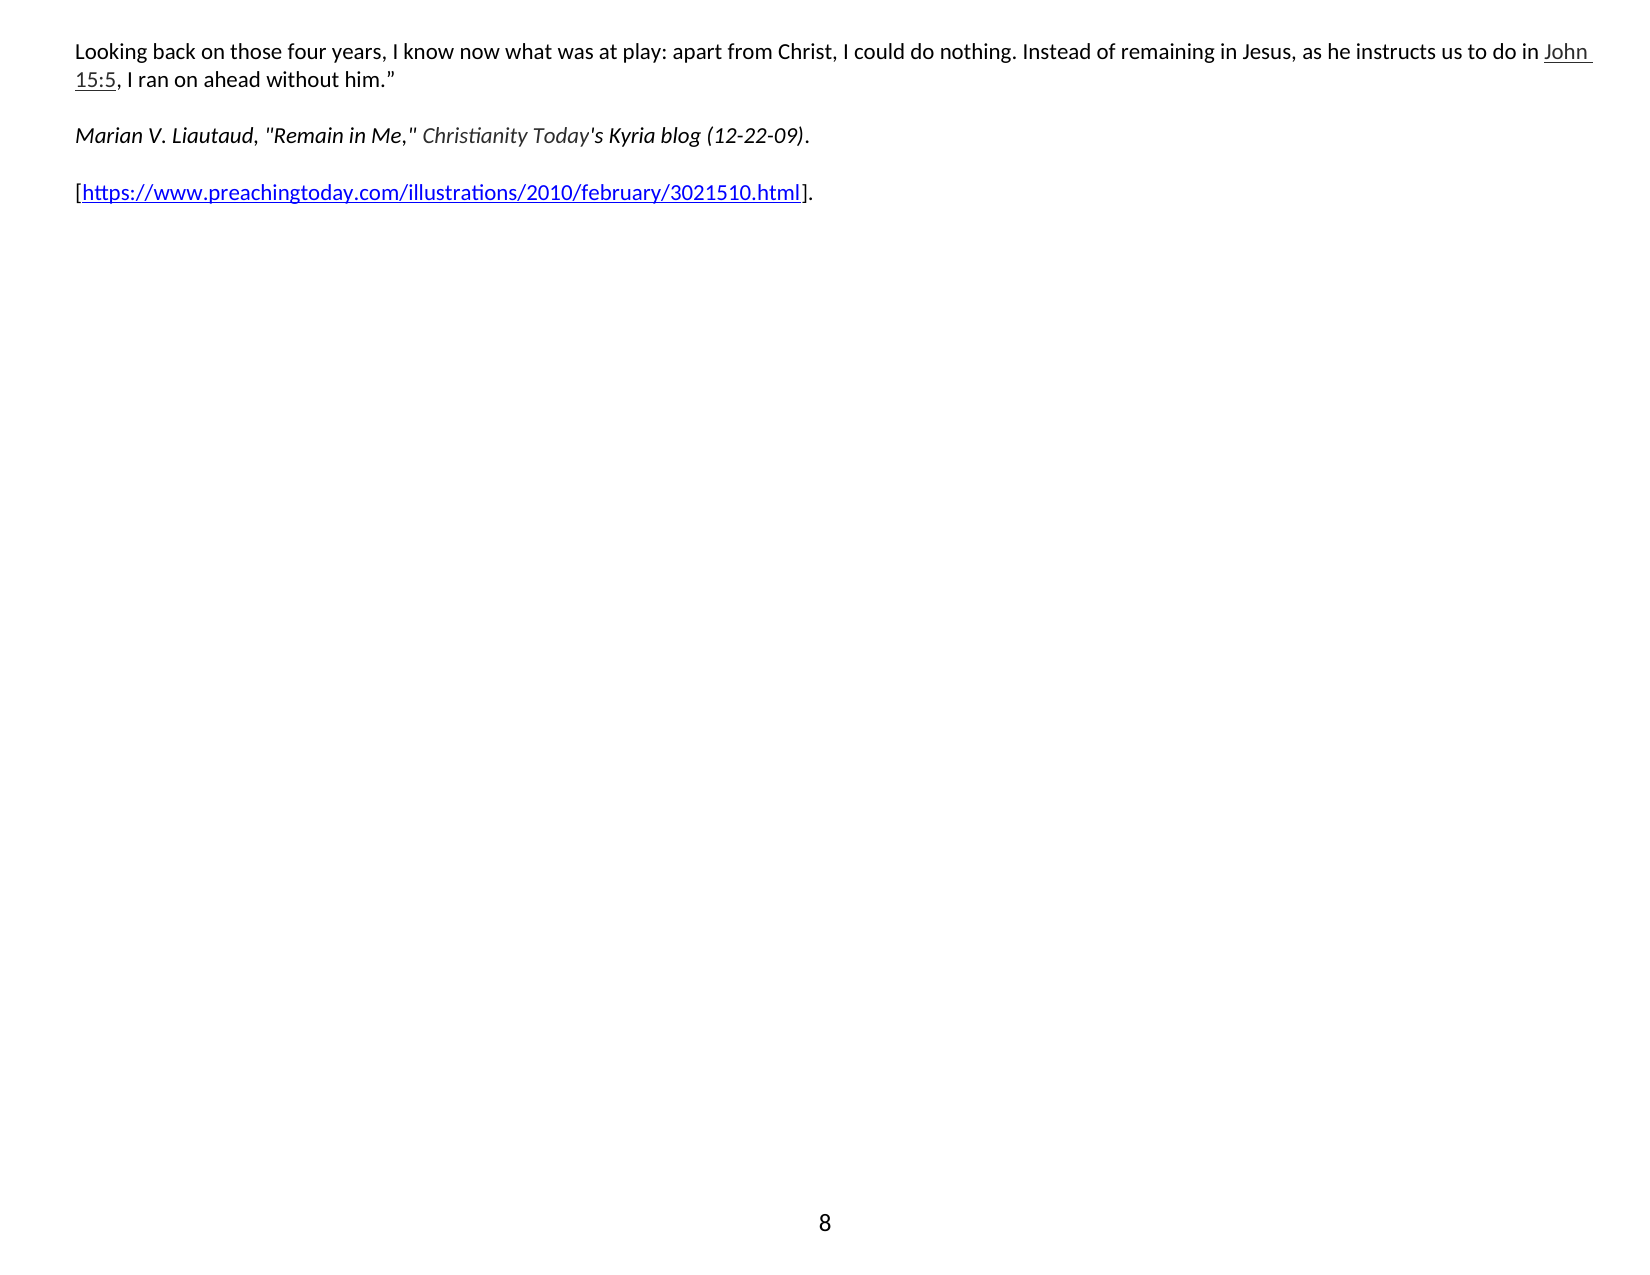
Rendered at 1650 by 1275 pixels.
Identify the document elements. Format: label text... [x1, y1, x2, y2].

text [https://www.preachingtoday.com/illustrations/2010/february/3021510.html]. [75, 178, 1612, 206]
text Looking back on those four years, I know now what was at play: apart from Christ, I could do nothing. Instead of remaining in Jesus, as he instructs us to do in John 15:5, I ran on ahead without him.” [75, 37, 1612, 93]
text Marian V. Liautaud, "Remain in Me," Christianity Today's Kyria blog (12-22-09). [75, 122, 1612, 149]
